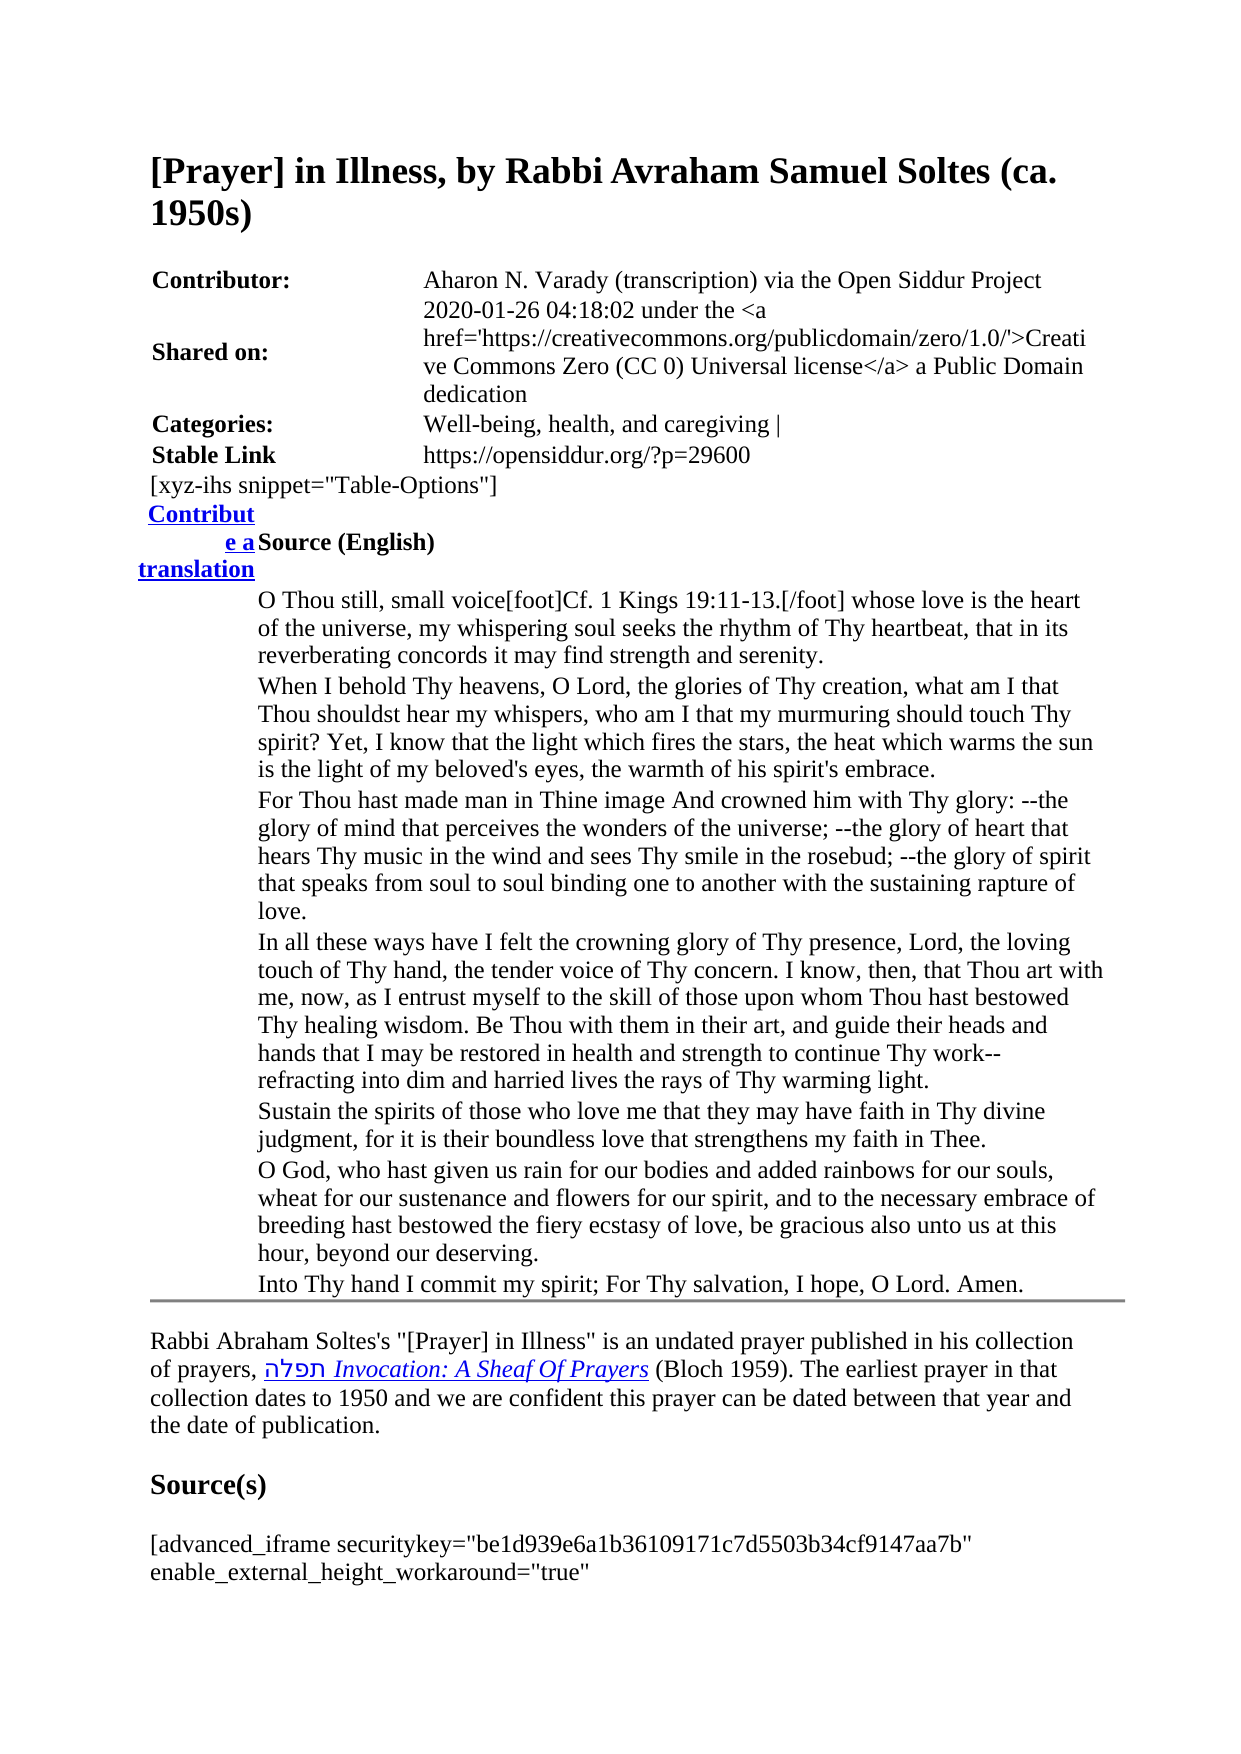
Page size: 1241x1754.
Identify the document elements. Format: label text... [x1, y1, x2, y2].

table_cell O God, who hast given us rain for our bodies and added rainbows for our souls, wheat for our sustenance and flowers for our spirit, and to the necessary embrace of breeding hast bestowed the fiery ecstasy of love, be gracious also unto us at this hour, beyond our deserving. [256, 1155, 1105, 1268]
table_cell [135, 1269, 256, 1299]
table_cell [135, 585, 256, 671]
table_cell Into Thy hand I commit my spirit; For Thy salvation, I hope, O Lord. Amen. [256, 1269, 1105, 1299]
table_cell https://opensiddur.org/?p=29600 [421, 440, 1090, 471]
table_cell Shared on: [150, 295, 421, 409]
text [advanced_iframe securitykey="be1d939e6a1b36109171c7d5503b34cf9147aa7b" enable_external_height_workaround="true" [150, 1530, 1090, 1586]
subtitle Source(s) [150, 1468, 1090, 1501]
table_header Contributor: [150, 264, 421, 295]
text [xyz-ihs snippet="Table-Options"] [150, 471, 1090, 498]
table_cell When I behold Thy heavens, O Lord, the glories of Thy creation, what am I that Thou shouldst hear my whispers, who am I that my murmuring should touch Thy spirit? Yet, I know that the light which fires the stars, the heat which warms the sun is the light of my beloved's eyes, the warmth of his spirit's embrace. [256, 671, 1105, 785]
table_cell O Thou still, small voice[foot]Cf. 1 Kings 19:11-13.[/foot] whose love is the heart of the universe, my whispering soul seeks the rhythm of Thy heartbeat, that in its reverberating concords it may find strength and serenity. [256, 585, 1105, 671]
table_cell [135, 671, 256, 785]
table_cell [135, 785, 256, 927]
table_cell For Thou hast made man in Thine image And crowned him with Thy glory: --the glory of mind that perceives the wonders of the universe; --the glory of heart that hears Thy music in the wind and sees Thy smile in the rosebud; --the glory of spirit that speaks from soul to soul binding one to another with the sustaining rapture of love. [256, 785, 1105, 927]
table_cell Categories: [150, 409, 421, 440]
table_header Aharon N. Varady (transcription) via the Open Siddur Project [421, 264, 1090, 295]
table_header Source (English) [256, 499, 1105, 585]
table_cell Stable Link [150, 440, 421, 471]
table_cell Sustain the spirits of those who love me that they may have faith in Thy divine judgment, for it is their boundless love that strengthens my faith in Thee. [256, 1096, 1105, 1154]
table_cell [135, 1155, 256, 1268]
text Rabbi Abraham Soltes's "[Prayer] in Illness" is an undated prayer published in his collection of prayers, תפלה Invocation: A Sheaf Of Prayers (Bloch 1959). The earliest prayer in that collection dates to 1950 and we are confident this prayer can be dated between that year and the date of publication. [150, 1327, 1090, 1439]
table_header Contribute a translation [135, 499, 256, 585]
subtitle [Prayer] in Illness, by Rabbi Avraham Samuel Soltes (ca. 1950s) [150, 150, 1090, 233]
table_cell [135, 1096, 256, 1154]
table_cell 2020-01-26 04:18:02 under the <a href='https://creativecommons.org/publicdomain/zero/1.0/'>Creative Commons Zero (CC 0) Universal license</a> a Public Domain dedication [421, 295, 1090, 409]
table_cell [135, 927, 256, 1096]
table_cell In all these ways have I felt the crowning glory of Thy presence, Lord, the loving touch of Thy hand, the tender voice of Thy concern. I know, then, that Thou art with me, now, as I entrust myself to the skill of those upon whom Thou hast bestowed Thy healing wisdom. Be Thou with them in their art, and guide their heads and hands that I may be restored in health and strength to continue Thy work-- refracting into dim and harried lives the rays of Thy warming light. [256, 927, 1105, 1096]
table_cell Well-being, health, and caregiving | [421, 409, 1090, 440]
